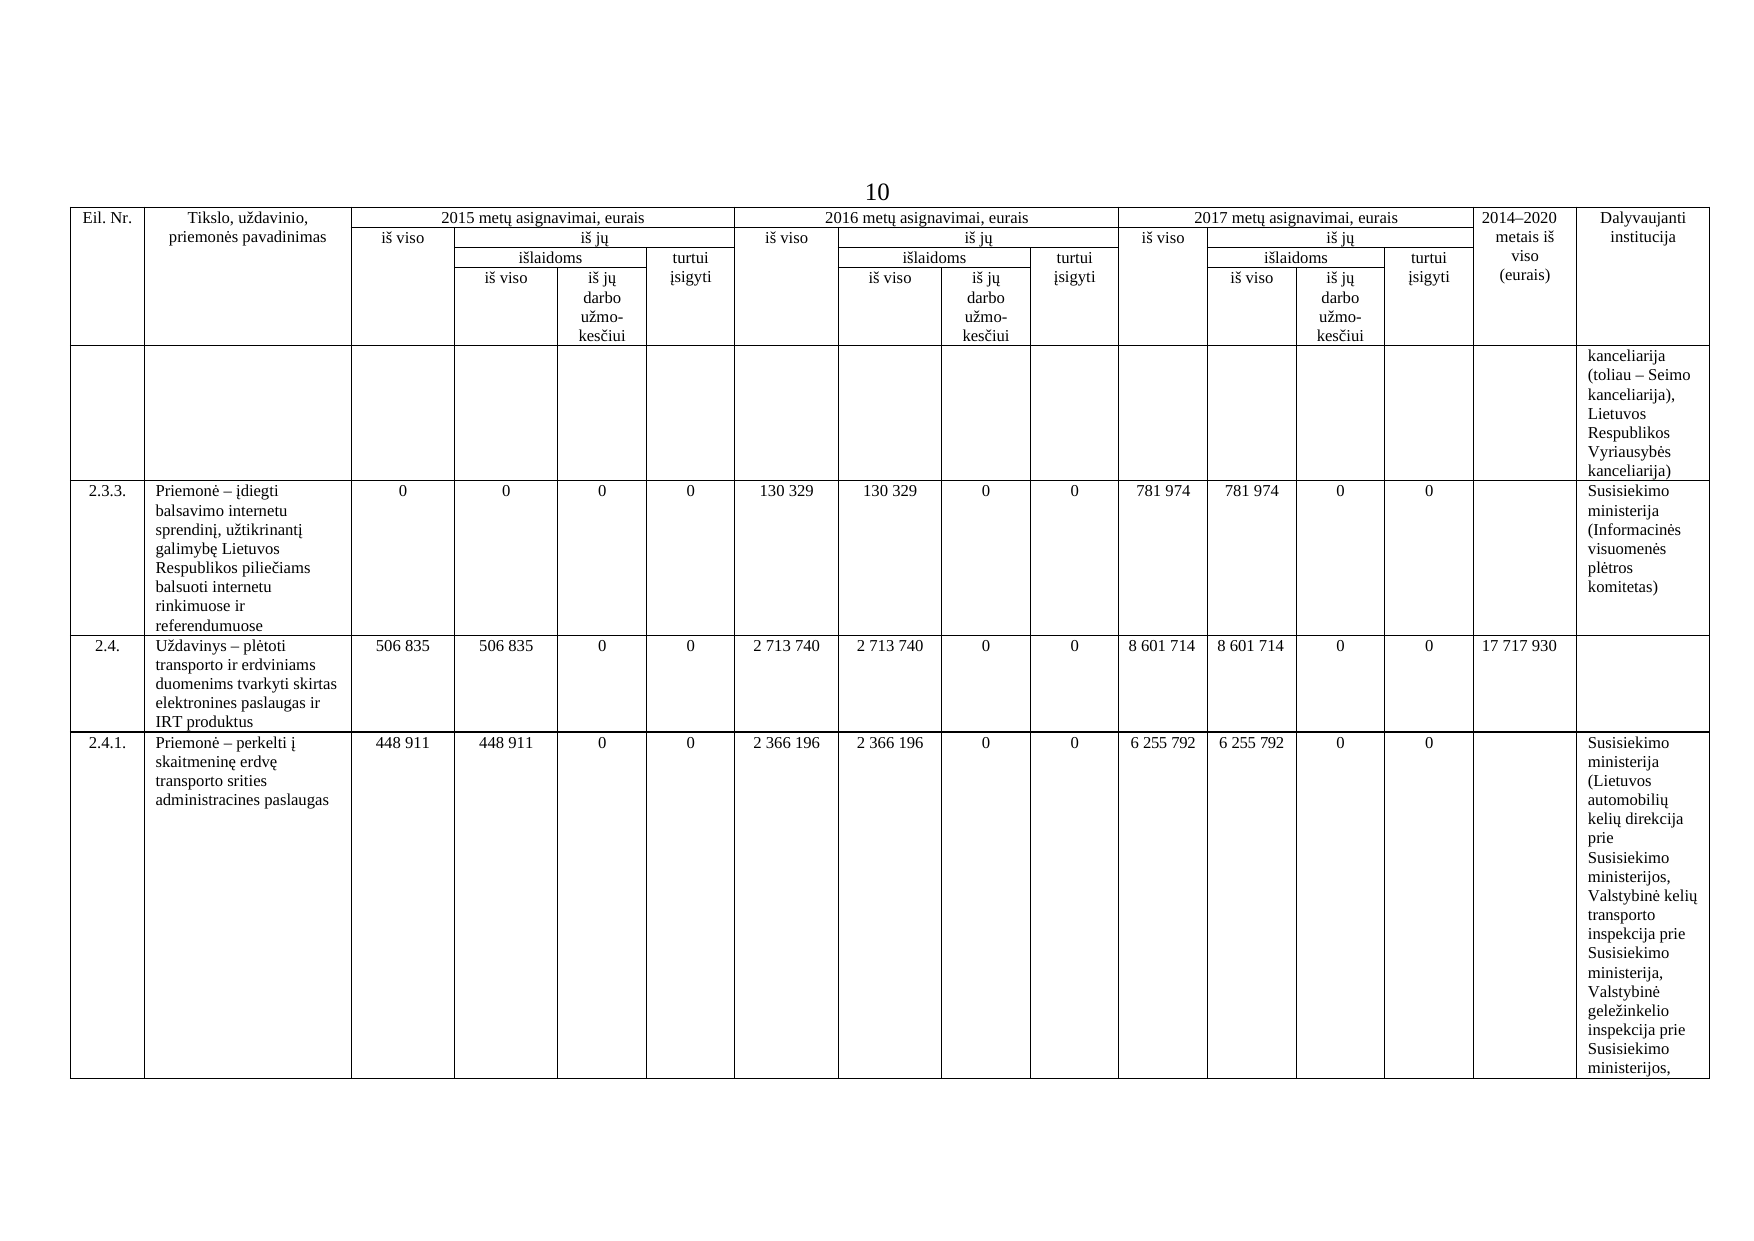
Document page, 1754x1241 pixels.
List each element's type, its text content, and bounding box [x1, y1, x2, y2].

table_cell [1385, 346, 1473, 480]
table_cell 0 [1385, 733, 1473, 1077]
table_cell iš jų darbo užmo-kesčiui [1297, 268, 1384, 345]
table_cell [1119, 346, 1207, 480]
table_header 2017 metų asignavimai, eurais [1119, 208, 1473, 227]
table_cell išlaidoms [1208, 248, 1384, 267]
table_cell [1031, 346, 1118, 480]
table_cell iš jų [839, 228, 1118, 247]
table_cell 2 713 740 [735, 636, 838, 731]
table_cell 0 [1031, 636, 1118, 731]
table_cell 0 [647, 733, 734, 1077]
table_cell 0 [558, 733, 646, 1077]
table_header Tikslo, uždavinio, priemonės pavadinimas [145, 208, 351, 345]
table_cell 0 [942, 481, 1030, 634]
table_cell 0 [1297, 481, 1384, 634]
table_cell kanceliarija (toliau – Seimo kanceliarija), Lietuvos Respublikos Vyriausybės kanceliarija) [1577, 346, 1709, 480]
table_cell 0 [1385, 481, 1473, 634]
table_cell turtui įsigyti [647, 248, 734, 345]
table_cell iš viso [1208, 268, 1296, 345]
table_cell [942, 346, 1030, 480]
table_cell Priemonė – perkelti į skaitmeninę erdvę transporto srities administracines paslaugas [145, 733, 351, 1077]
table_cell [1297, 346, 1384, 480]
table_cell [1208, 346, 1296, 480]
table_cell 0 [455, 481, 557, 634]
table_cell iš jų [1208, 228, 1473, 247]
table_cell 448 911 [352, 733, 454, 1077]
table_cell [839, 346, 941, 480]
table_header Eil. Nr. [71, 208, 144, 345]
table_cell iš viso [455, 268, 557, 345]
table_cell 0 [1031, 481, 1118, 634]
table_cell 0 [558, 636, 646, 731]
table_cell [71, 346, 144, 480]
table_cell iš viso [839, 268, 941, 345]
table_cell iš viso [352, 228, 454, 345]
table_cell 506 835 [352, 636, 454, 731]
table_cell 448 911 [455, 733, 557, 1077]
table_cell 8 601 714 [1119, 636, 1207, 731]
table_cell 2.3.3. [71, 481, 144, 634]
table_cell 2 366 196 [735, 733, 838, 1077]
table_header 2016 metų asignavimai, eurais [735, 208, 1118, 227]
table_cell 0 [1297, 733, 1384, 1077]
table_cell [352, 346, 454, 480]
table_cell iš jų darbo užmo-kesčiui [942, 268, 1030, 345]
table_cell Uždavinys – plėtoti transporto ir erdviniams duomenims tvarkyti skirtas elektronines paslaugas ir IRT produktus [145, 636, 351, 731]
table_cell išlaidoms [455, 248, 646, 267]
table_cell iš jų darbo užmo-kesčiui [558, 268, 646, 345]
table_cell Susisiekimo ministerija (Informacinės visuomenės plėtros komitetas) [1577, 481, 1709, 634]
table_cell 130 329 [735, 481, 838, 634]
table_cell 0 [558, 481, 646, 634]
table_cell 2 366 196 [839, 733, 941, 1077]
table_cell [558, 346, 646, 480]
table_cell [145, 346, 351, 480]
table_cell 17 717 930 [1474, 636, 1576, 731]
table_cell [647, 346, 734, 480]
table_cell 0 [647, 481, 734, 634]
table_cell 2.4.1. [71, 733, 144, 1077]
table_cell Priemonė – įdiegti balsavimo internetu sprendinį, užtikrinantį galimybę Lietuvos Respublikos piliečiams balsuoti internetu rinkimuose ir referendumuose [145, 481, 351, 634]
table_cell turtui įsigyti [1031, 248, 1118, 345]
table_cell iš viso [1119, 228, 1207, 345]
table_cell 781 974 [1208, 481, 1296, 634]
table_cell 2 713 740 [839, 636, 941, 731]
table_cell 0 [1031, 733, 1118, 1077]
table_cell išlaidoms [839, 248, 1030, 267]
table_cell turtui įsigyti [1385, 248, 1473, 345]
table_cell 0 [647, 636, 734, 731]
table_cell 130 329 [839, 481, 941, 634]
table_cell [1474, 733, 1576, 1077]
table_cell [1474, 481, 1576, 634]
table_cell [735, 346, 838, 480]
table_cell 0 [1297, 636, 1384, 731]
table_header 2014–2020 metais iš viso (eurais) [1474, 208, 1576, 345]
table_header Dalyvaujanti institucija [1577, 208, 1709, 345]
table_cell 6 255 792 [1119, 733, 1207, 1077]
table_cell 0 [942, 733, 1030, 1077]
table_cell 2.4. [71, 636, 144, 731]
table_cell Susisiekimo ministerija (Lietuvos automobilių kelių direkcija prie Susisiekimo ministerijos, Valstybinė kelių transporto inspekcija prie Susisiekimo ministerija, Valstybinė geležinkelio inspekcija prie Susisiekimo ministerijos, [1577, 733, 1709, 1077]
table_header 2015 metų asignavimai, eurais [352, 208, 734, 227]
table_cell 0 [1385, 636, 1473, 731]
table_cell 0 [352, 481, 454, 634]
table_cell 506 835 [455, 636, 557, 731]
table_cell 781 974 [1119, 481, 1207, 634]
table_cell 0 [942, 636, 1030, 731]
table_cell [455, 346, 557, 480]
table_cell iš viso [735, 228, 838, 345]
table_cell [1577, 636, 1709, 731]
table_cell 8 601 714 [1208, 636, 1296, 731]
table_cell 6 255 792 [1208, 733, 1296, 1077]
table_cell iš jų [455, 228, 734, 247]
table_cell [1474, 346, 1576, 480]
